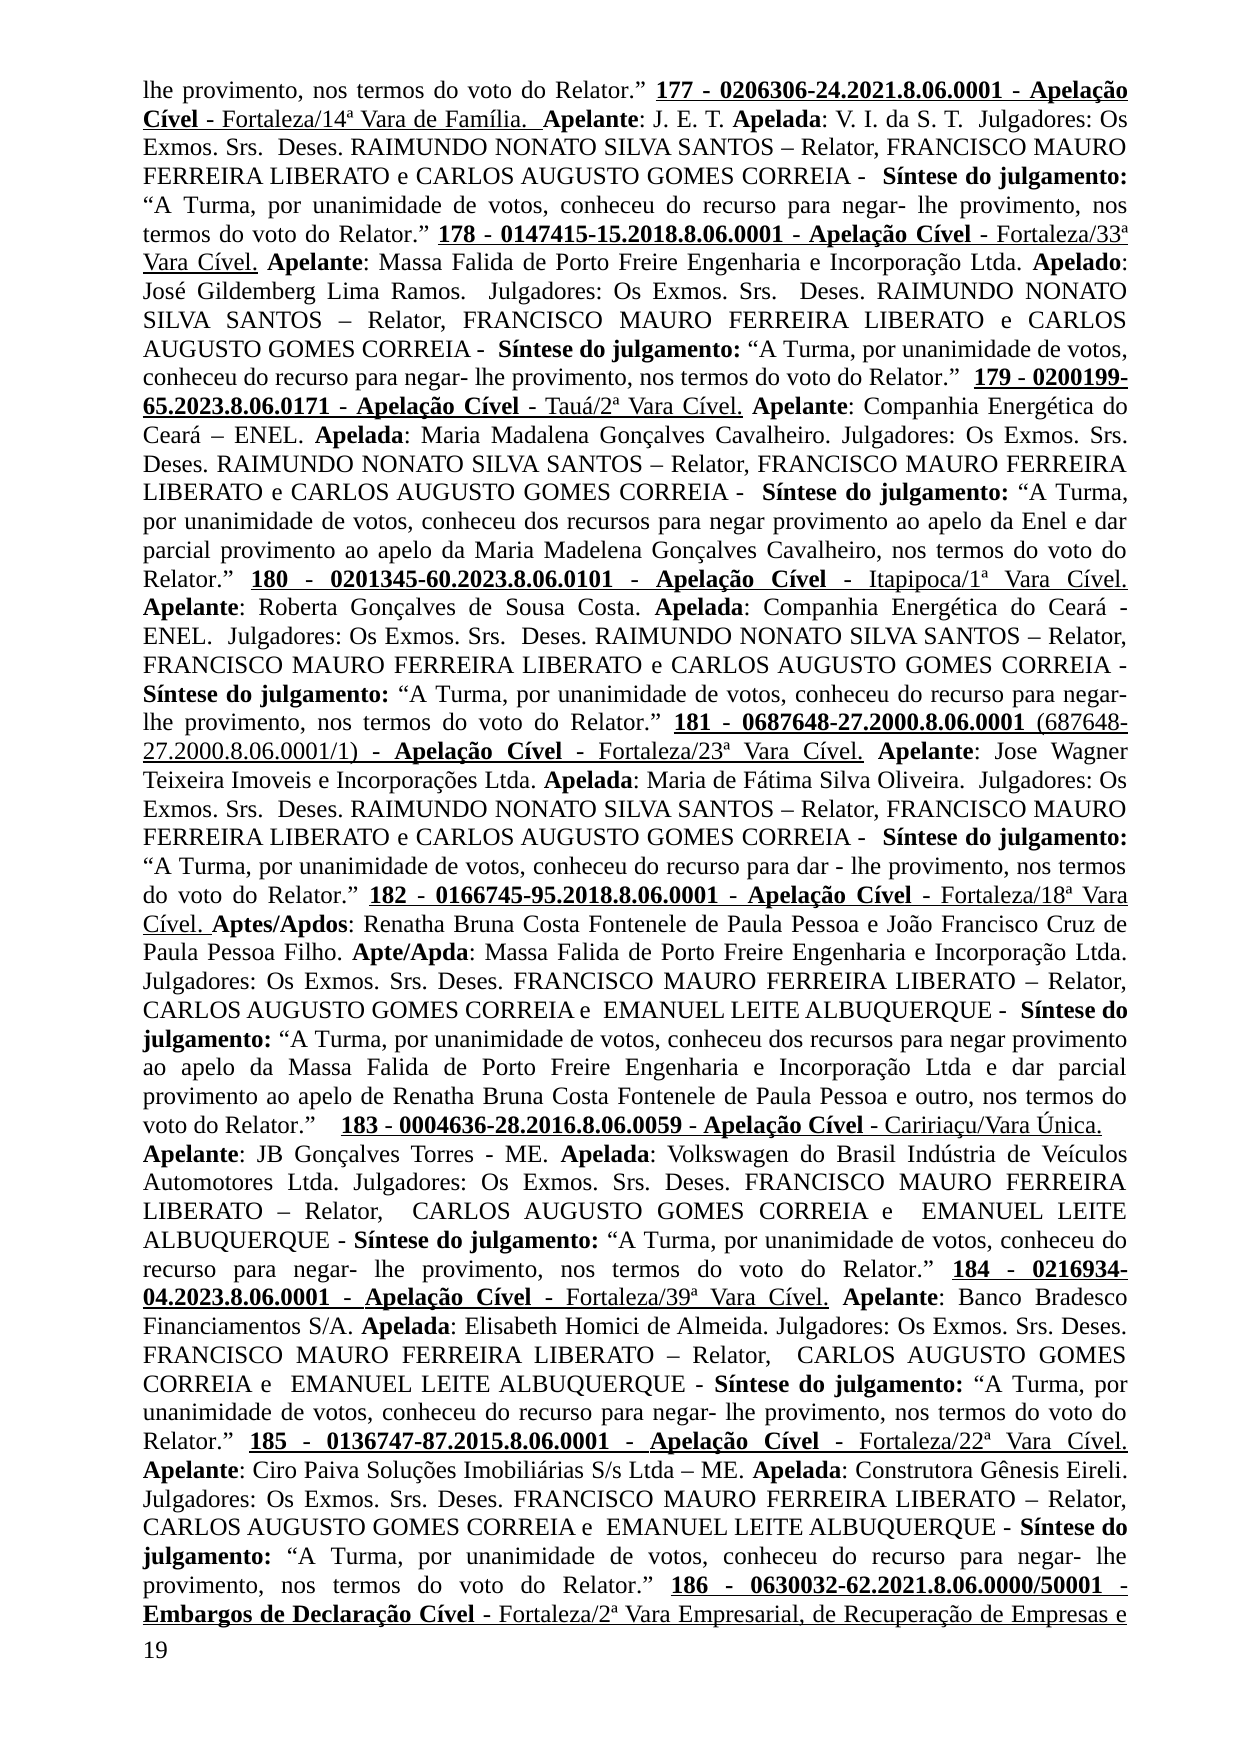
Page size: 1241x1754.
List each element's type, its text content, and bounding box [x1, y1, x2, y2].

text Apelante: JB Gonçalves Torres - ME. Apelada: Volkswagen do Brasil Indústria de Veículos Automotores Ltda. Julgadores: Os Exmos. Srs. Deses. FRANCISCO MAURO FERREIRA LIBERATO – Relator, CARLOS AUGUSTO GOMES CORREIA e EMANUEL LEITE ALBUQUERQUE - Síntese do julgamento: “A Turma, por unanimidade de votos, conheceu do recurso para negar- lhe provimento, nos termos do voto do Relator.” 184 - 0216934-04.2023.8.06.0001 - Apelação Cível - Fortaleza/39ª Vara Cível. Apelante: Banco Bradesco Financiamentos S/A. Apelada: Elisabeth Homici de Almeida. Julgadores: Os Exmos. Srs. Deses. FRANCISCO MAURO FERREIRA LIBERATO – Relator, CARLOS AUGUSTO GOMES CORREIA e EMANUEL LEITE ALBUQUERQUE - Síntese do julgamento: “A Turma, por unanimidade de votos, conheceu do recurso para negar- lhe provimento, nos termos do voto do Relator.” 185 - 0136747-87.2015.8.06.0001 - Apelação Cível - Fortaleza/22ª Vara Cível. Apelante: Ciro Paiva Soluções Imobiliárias S/s Ltda – ME. Apelada: Construtora Gênesis Eireli. Julgadores: Os Exmos. Srs. Deses. FRANCISCO MAURO FERREIRA LIBERATO – Relator, CARLOS AUGUSTO GOMES CORREIA e EMANUEL LEITE ALBUQUERQUE - Síntese do julgamento: “A Turma, por unanimidade de votos, conheceu do recurso para negar- lhe provimento, nos termos do voto do Relator.” 186 - 0630032-62.2021.8.06.0000/50001 - Embargos de Declaração Cível - Fortaleza/2ª Vara Empresarial, de Recuperação de Empresas e [143, 1139, 1128, 1627]
text lhe provimento, nos termos do voto do Relator.” 177 - 0206306-24.2021.8.06.0001 - Apelação Cível - Fortaleza/14ª Vara de Família. Apelante: J. E. T. Apelada: V. I. da S. T. Julgadores: Os Exmos. Srs. Deses. RAIMUNDO NONATO SILVA SANTOS – Relator, FRANCISCO MAURO FERREIRA LIBERATO e CARLOS AUGUSTO GOMES CORREIA - Síntese do julgamento: “A Turma, por unanimidade de votos, conheceu do recurso para negar- lhe provimento, nos termos do voto do Relator.” 178 - 0147415-15.2018.8.06.0001 - Apelação Cível - Fortaleza/33ª Vara Cível. Apelante: Massa Falida de Porto Freire Engenharia e Incorporação Ltda. Apelado: José Gildemberg Lima Ramos. Julgadores: Os Exmos. Srs. Deses. RAIMUNDO NONATO SILVA SANTOS – Relator, FRANCISCO MAURO FERREIRA LIBERATO e CARLOS AUGUSTO GOMES CORREIA - Síntese do julgamento: “A Turma, por unanimidade de votos, conheceu do recurso para negar- lhe provimento, nos termos do voto do Relator.” 179 - 0200199-65.2023.8.06.0171 - Apelação Cível - Tauá/2ª Vara Cível. Apelante: Companhia Energética do Ceará – ENEL. Apelada: Maria Madalena Gonçalves Cavalheiro. Julgadores: Os Exmos. Srs. Deses. RAIMUNDO NONATO SILVA SANTOS – Relator, FRANCISCO MAURO FERREIRA LIBERATO e CARLOS AUGUSTO GOMES CORREIA - Síntese do julgamento: “A Turma, por unanimidade de votos, conheceu dos recursos para negar provimento ao apelo da Enel e dar parcial provimento ao apelo da Maria Madelena Gonçalves Cavalheiro, nos termos do voto do Relator.” 180 - 0201345-60.2023.8.06.0101 - Apelação Cível - Itapipoca/1ª Vara Cível. Apelante: Roberta Gonçalves de Sousa Costa. Apelada: Companhia Energética do Ceará - ENEL. Julgadores: Os Exmos. Srs. Deses. RAIMUNDO NONATO SILVA SANTOS – Relator, FRANCISCO MAURO FERREIRA LIBERATO e CARLOS AUGUSTO GOMES CORREIA - Síntese do julgamento: “A Turma, por unanimidade de votos, conheceu do recurso para negar- lhe provimento, nos termos do voto do Relator.” 181 - 0687648-27.2000.8.06.0001 (687648-27.2000.8.06.0001/1) - Apelação Cível - Fortaleza/23ª Vara Cível. Apelante: Jose Wagner Teixeira Imoveis e Incorporações Ltda. Apelada: Maria de Fátima Silva Oliveira. Julgadores: Os Exmos. Srs. Deses. RAIMUNDO NONATO SILVA SANTOS – Relator, FRANCISCO MAURO FERREIRA LIBERATO e CARLOS AUGUSTO GOMES CORREIA - Síntese do julgamento: “A Turma, por unanimidade de votos, conheceu do recurso para dar - lhe provimento, nos termos do voto do Relator.” 182 - 0166745-95.2018.8.06.0001 - Apelação Cível - Fortaleza/18ª Vara Cível. Aptes/Apdos: Renatha Bruna Costa Fontenele de Paula Pessoa e João Francisco Cruz de Paula Pessoa Filho. Apte/Apda: Massa Falida de Porto Freire Engenharia e Incorporação Ltda. Julgadores: Os Exmos. Srs. Deses. FRANCISCO MAURO FERREIRA LIBERATO – Relator, CARLOS AUGUSTO GOMES CORREIA e EMANUEL LEITE ALBUQUERQUE - Síntese do julgamento: “A Turma, por unanimidade de votos, conheceu dos recursos para negar provimento ao apelo da Massa Falida de Porto Freire Engenharia e Incorporação Ltda e dar parcial provimento ao apelo de Renatha Bruna Costa Fontenele de Paula Pessoa e outro, nos termos do voto do Relator.” 183 - 0004636-28.2016.8.06.0059 - Apelação Cível - Caririaçu/Vara Única. [143, 75, 1128, 1139]
